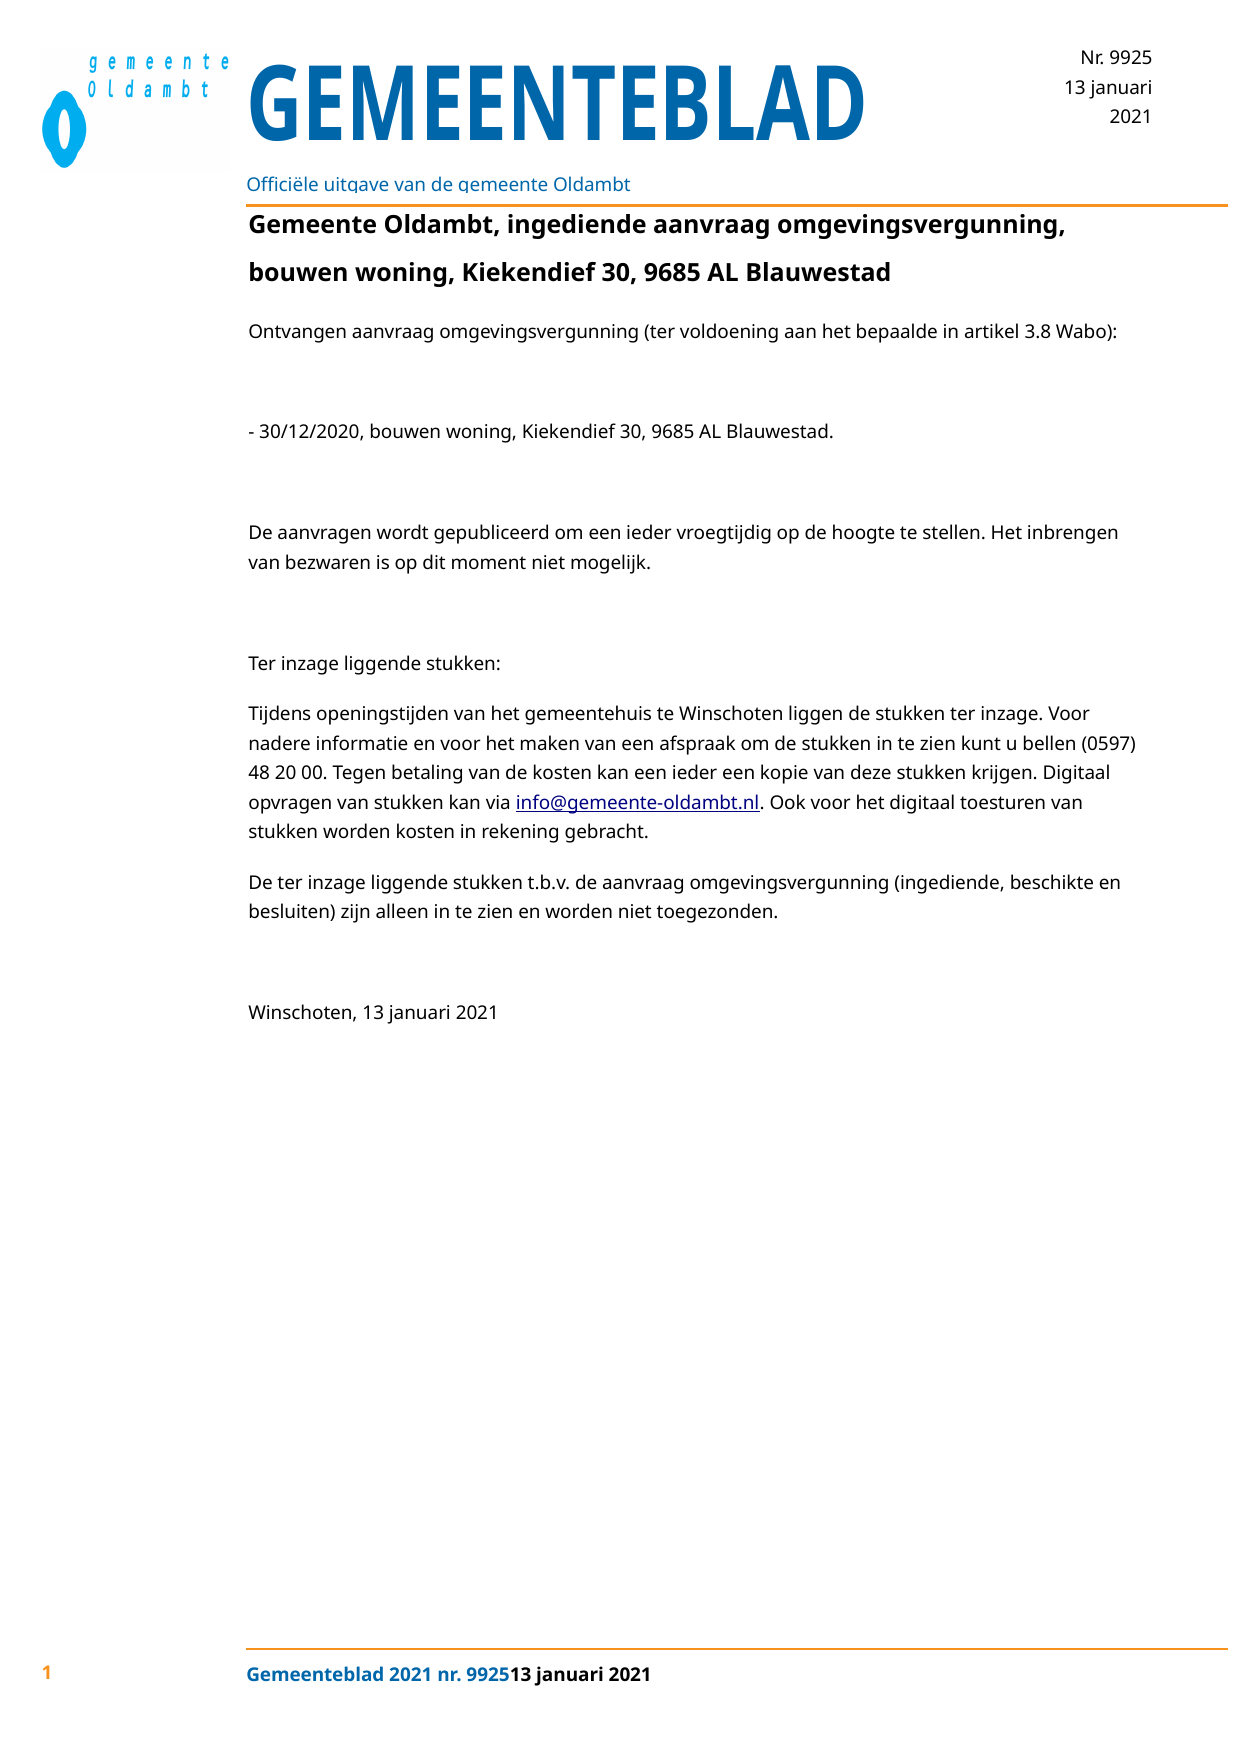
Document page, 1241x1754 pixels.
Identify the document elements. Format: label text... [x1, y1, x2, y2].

text Gemeente Oldambt, ingediende aanvraag omgevingsvergunning, bouwen woning, Kiekendief 30, 9685 AL Blauwestad [248, 207, 1152, 288]
text Winschoten, 13 januari 2021 [248, 999, 1152, 1025]
text De aanvragen wordt gepubliceerd om een ieder vroegtijdig op de hoogte te stellen. Het inbrengen van bezwaren is op dit moment niet mogelijk. [248, 519, 1152, 575]
text Ontvangen aanvraag omgevingsvergunning (ter voldoening aan het bepaalde in artikel 3.8 Wabo): [248, 318, 1152, 344]
picture [41, 47, 231, 172]
text Ter inzage liggende stukken: [248, 650, 1152, 676]
text Tijdens openingstijden van het gemeentehuis te Winschoten liggen de stukken ter inzage. Voor nadere informatie en voor het maken van een afspraak om de stukken in te zien kunt u bellen (0597) 48 20 00. Tegen betaling van de kosten kan een ieder een kopie van deze stukken krijgen. Digitaal opvragen van stukken kan via info@gemeente-oldambt.nl. Ook voor het digitaal toesturen van stukken worden kosten in rekening gebracht. [248, 700, 1152, 844]
text - 30/12/2020, bouwen woning, Kiekendief 30, 9685 AL Blauwestad. [248, 419, 1152, 444]
text De ter inzage liggende stukken t.b.v. de aanvraag omgevingsvergunning (ingediende, beschikte en besluiten) zijn alleen in te zien en worden niet toegezonden. [248, 869, 1152, 924]
